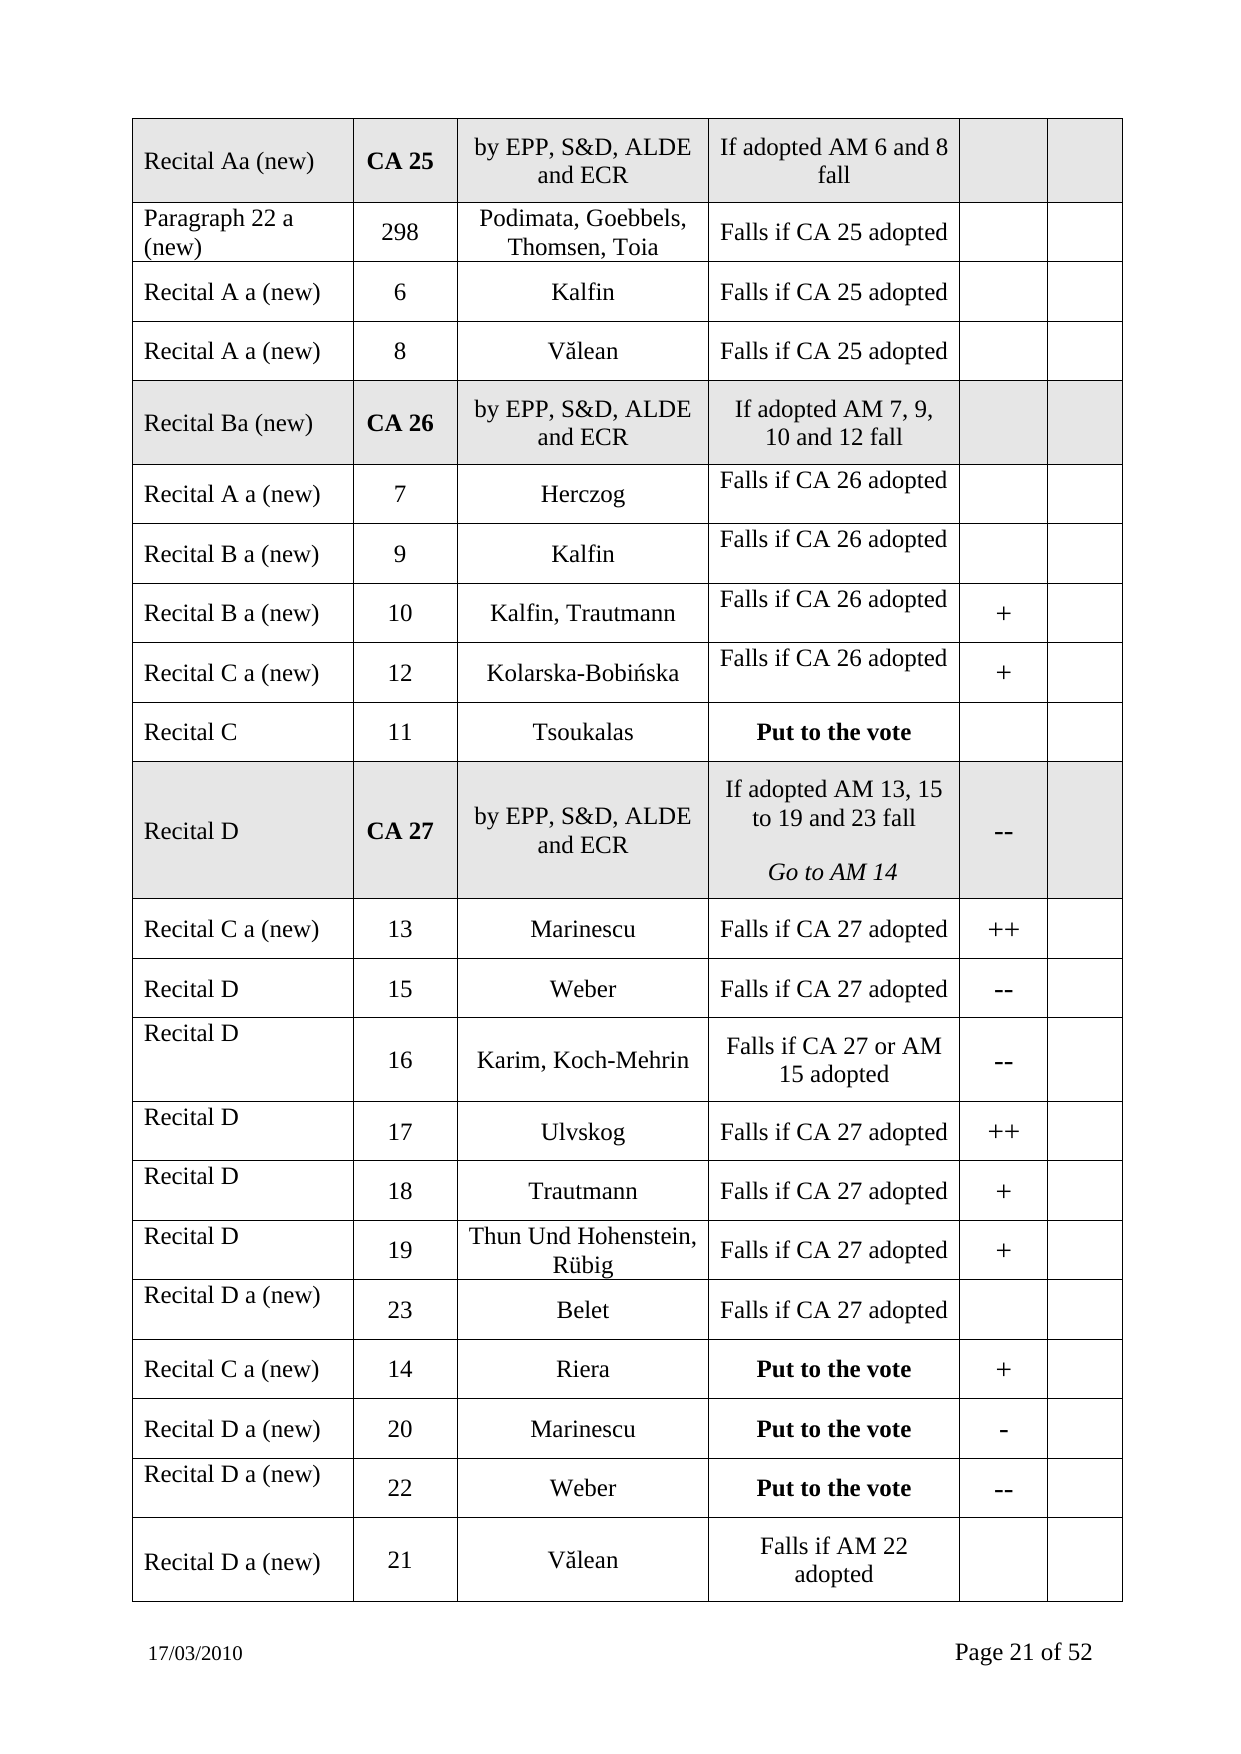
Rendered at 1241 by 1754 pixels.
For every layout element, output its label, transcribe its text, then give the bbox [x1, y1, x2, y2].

table_cell 7 [354, 465, 457, 523]
table_cell [1048, 203, 1122, 261]
table_cell [1048, 262, 1122, 321]
table_cell [1048, 1221, 1122, 1279]
table_cell [1048, 119, 1122, 202]
table_cell 13 [354, 899, 457, 958]
table_cell 11 [354, 703, 457, 761]
table_cell Falls if CA 27 adopted [709, 959, 959, 1017]
table_cell Put to the vote [709, 703, 959, 761]
table_cell Recital A a (new) [133, 322, 353, 380]
table_cell Recital D [133, 762, 353, 898]
table_cell CA 26 [354, 381, 457, 464]
table_cell Thun Und Hohenstein, Rübig [458, 1221, 708, 1279]
table_cell [1048, 322, 1122, 380]
table_cell [1048, 1018, 1122, 1101]
table_cell [1048, 465, 1122, 523]
table_cell [1048, 643, 1122, 702]
table_cell 21 [354, 1518, 457, 1601]
table_cell Paragraph 22 a (new) [133, 203, 353, 261]
table_cell Tsoukalas [458, 703, 708, 761]
table_cell [1048, 1280, 1122, 1339]
table_cell Falls if AM 22 adopted [709, 1518, 959, 1601]
table_cell [1048, 584, 1122, 642]
table_cell Ulvskog [458, 1102, 708, 1160]
table_cell Belet [458, 1280, 708, 1339]
table_cell 9 [354, 524, 457, 583]
table_cell [960, 119, 1047, 202]
table_cell Falls if CA 26 adopted [709, 643, 959, 702]
table_cell [1048, 1399, 1122, 1458]
table_cell 16 [354, 1018, 457, 1101]
table_cell Recital C a (new) [133, 899, 353, 958]
table_cell Recital C a (new) [133, 1340, 353, 1398]
table_cell Falls if CA 27 adopted [709, 899, 959, 958]
table_cell [1048, 1161, 1122, 1220]
table_cell Kalfin [458, 524, 708, 583]
table_cell 20 [354, 1399, 457, 1458]
table_cell [960, 703, 1047, 761]
table_cell -- [960, 762, 1047, 898]
table_cell [960, 203, 1047, 261]
table_cell [1048, 524, 1122, 583]
table_cell Recital D a (new) [133, 1399, 353, 1458]
table_cell Falls if CA 26 adopted [709, 465, 959, 523]
table_cell CA 27 [354, 762, 457, 898]
table_cell [1048, 899, 1122, 958]
table_cell Recital A a (new) [133, 262, 353, 321]
table_cell Recital B a (new) [133, 524, 353, 583]
table_cell Recital D [133, 1102, 353, 1160]
table_cell Recital C [133, 703, 353, 761]
table_cell Weber [458, 959, 708, 1017]
table_cell Vălean [458, 1518, 708, 1601]
table_cell If adopted AM 7, 9, 10 and 12 fall [709, 381, 959, 464]
table_cell [1048, 1102, 1122, 1160]
table_cell CA 25 [354, 119, 457, 202]
table_cell Vălean [458, 322, 708, 380]
table_cell [960, 524, 1047, 583]
table_cell Herczog [458, 465, 708, 523]
table_cell Falls if CA 27 adopted [709, 1161, 959, 1220]
table_cell -- [960, 1018, 1047, 1101]
table_cell [960, 322, 1047, 380]
table_cell 6 [354, 262, 457, 321]
table_cell + [960, 584, 1047, 642]
table_cell Falls if CA 27 adopted [709, 1221, 959, 1279]
table_cell [1048, 959, 1122, 1017]
table_cell Recital C a (new) [133, 643, 353, 702]
table_cell [960, 1518, 1047, 1601]
table_cell Marinescu [458, 899, 708, 958]
table_cell If adopted AM 13, 15 to 19 and 23 fall Go to AM 14 [709, 762, 959, 898]
table_cell Recital Aa (new) [133, 119, 353, 202]
table_cell by EPP, S&D, ALDE and ECR [458, 381, 708, 464]
table_cell If adopted AM 6 and 8 fall [709, 119, 959, 202]
table_cell Trautmann [458, 1161, 708, 1220]
table_cell Marinescu [458, 1399, 708, 1458]
table_cell 18 [354, 1161, 457, 1220]
table_cell Put to the vote [709, 1340, 959, 1398]
table_cell 15 [354, 959, 457, 1017]
table_cell Recital D [133, 1161, 353, 1220]
table_cell [1048, 703, 1122, 761]
table_cell Falls if CA 26 adopted [709, 584, 959, 642]
table_cell [960, 381, 1047, 464]
table_cell by EPP, S&D, ALDE and ECR [458, 762, 708, 898]
table_cell Recital D [133, 959, 353, 1017]
table_cell [960, 1280, 1047, 1339]
table_cell 298 [354, 203, 457, 261]
table_cell Recital D [133, 1018, 353, 1101]
table_cell -- [960, 959, 1047, 1017]
table_cell 8 [354, 322, 457, 380]
table_cell 10 [354, 584, 457, 642]
table_cell Falls if CA 27 adopted [709, 1102, 959, 1160]
table_cell Falls if CA 27 adopted [709, 1280, 959, 1339]
table_cell + [960, 1340, 1047, 1398]
table_cell Put to the vote [709, 1399, 959, 1458]
table_cell 14 [354, 1340, 457, 1398]
table_cell Recital A a (new) [133, 465, 353, 523]
table_cell ++ [960, 1102, 1047, 1160]
table_cell Recital D a (new) [133, 1518, 353, 1601]
table_cell Recital D a (new) [133, 1280, 353, 1339]
table_cell Weber [458, 1459, 708, 1517]
table_cell Podimata, Goebbels, Thomsen, Toia [458, 203, 708, 261]
table_cell Put to the vote [709, 1459, 959, 1517]
table_cell 22 [354, 1459, 457, 1517]
table_cell + [960, 643, 1047, 702]
table_cell Kalfin [458, 262, 708, 321]
table_cell 17 [354, 1102, 457, 1160]
table_cell Falls if CA 26 adopted [709, 524, 959, 583]
table_cell [1048, 1518, 1122, 1601]
table_cell - [960, 1399, 1047, 1458]
table_cell [1048, 1459, 1122, 1517]
table_cell -- [960, 1459, 1047, 1517]
table_cell [1048, 1340, 1122, 1398]
table_cell [1048, 381, 1122, 464]
table_cell + [960, 1221, 1047, 1279]
table_cell [960, 262, 1047, 321]
table_cell Kalfin, Trautmann [458, 584, 708, 642]
table_cell Falls if CA 25 adopted [709, 322, 959, 380]
table_cell [960, 465, 1047, 523]
table_cell Riera [458, 1340, 708, 1398]
table_cell Falls if CA 27 or AM 15 adopted [709, 1018, 959, 1101]
table_cell Falls if CA 25 adopted [709, 203, 959, 261]
table_cell Recital B a (new) [133, 584, 353, 642]
table_cell Recital Ba (new) [133, 381, 353, 464]
table_cell 19 [354, 1221, 457, 1279]
table_cell ++ [960, 899, 1047, 958]
table_cell 12 [354, 643, 457, 702]
table_cell Kolarska-Bobińska [458, 643, 708, 702]
table_cell Recital D a (new) [133, 1459, 353, 1517]
table_cell Karim, Koch-Mehrin [458, 1018, 708, 1101]
table_cell 23 [354, 1280, 457, 1339]
table_cell [1048, 762, 1122, 898]
table_cell Recital D [133, 1221, 353, 1279]
table_cell by EPP, S&D, ALDE and ECR [458, 119, 708, 202]
table_cell + [960, 1161, 1047, 1220]
table_cell Falls if CA 25 adopted [709, 262, 959, 321]
